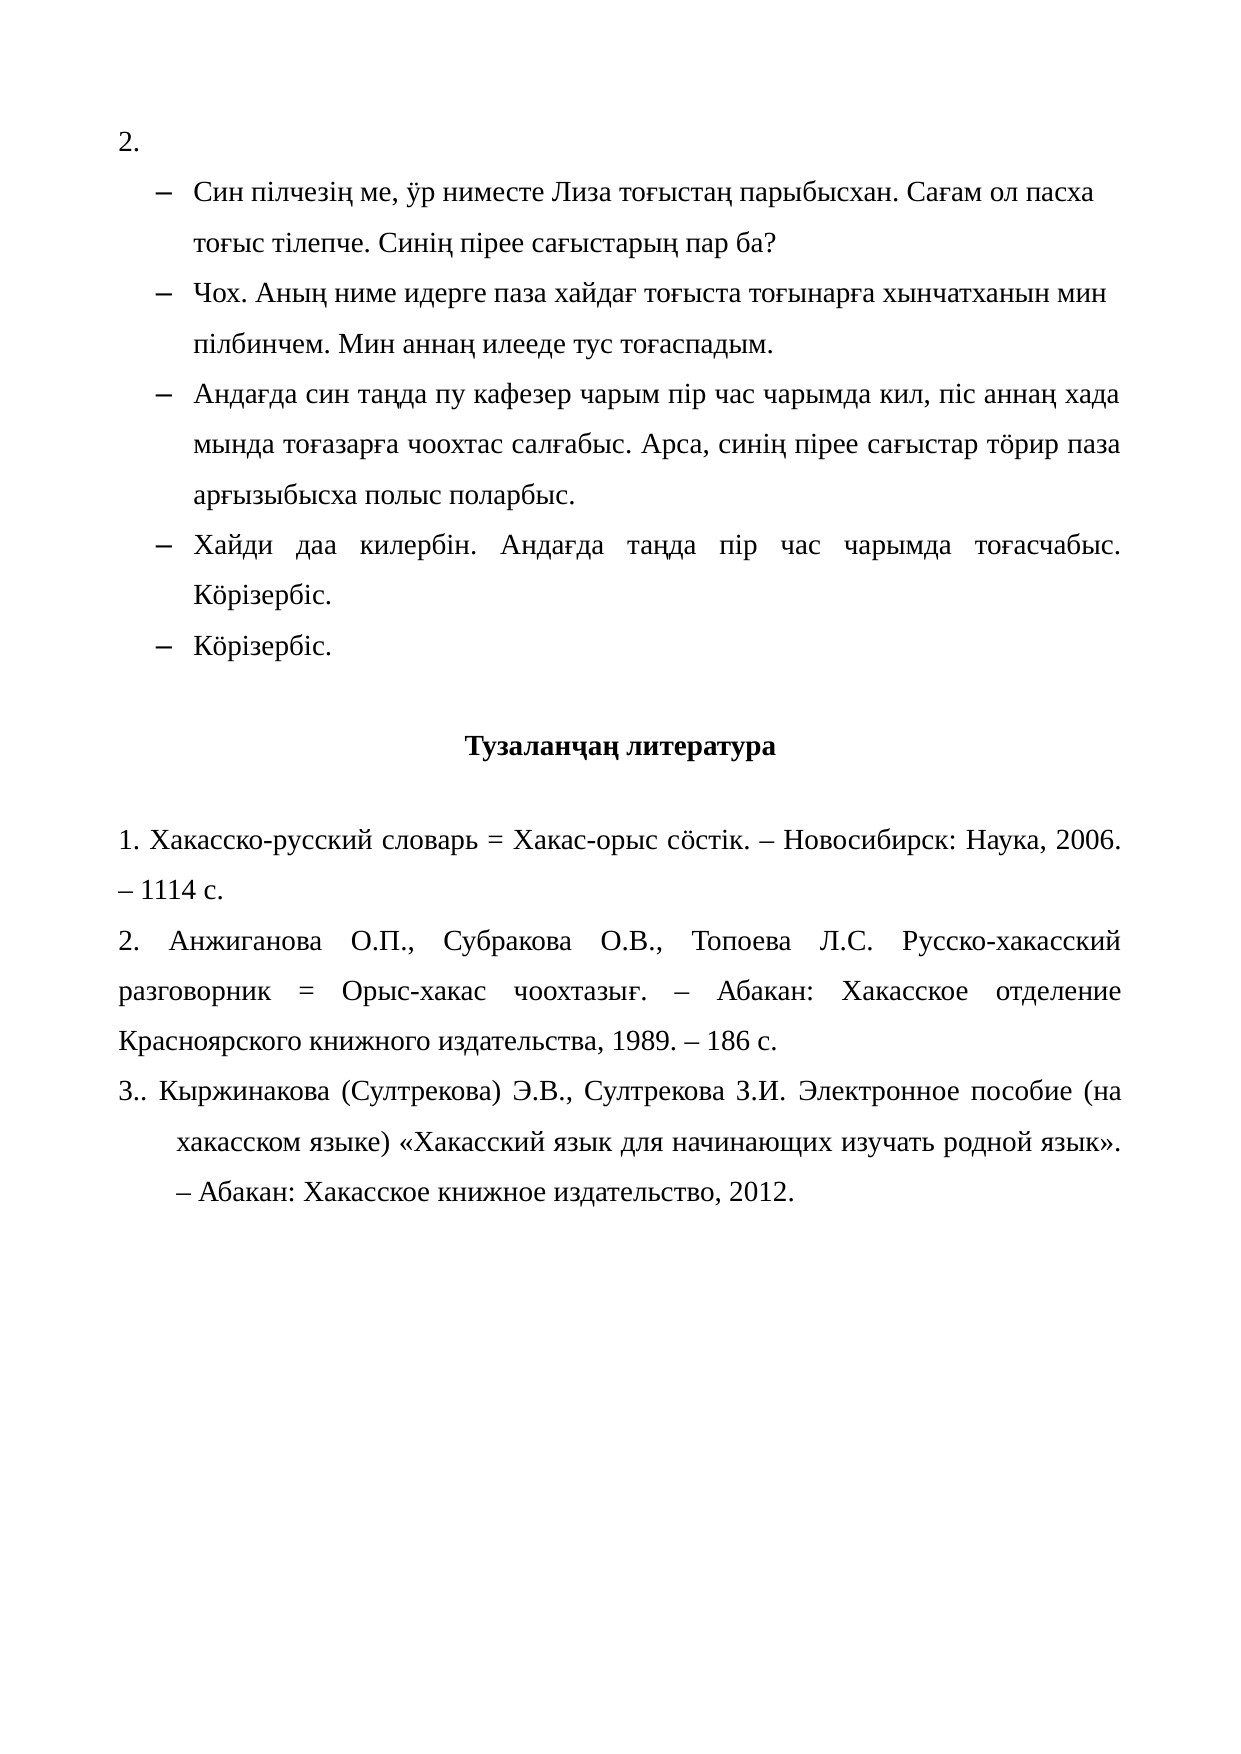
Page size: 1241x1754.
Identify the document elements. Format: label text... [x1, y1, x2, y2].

list Хайди даа килербiн. Андағда таңда пiр час чарымда тоғасчабыс. Кӧрiзербiс. [156, 527, 1122, 611]
text 2. [118, 124, 1122, 158]
text 2. Анжиганова О.П., Субракова О.В., Топоева Л.С. Русско-хакасский разговорник = Орыс-хакас чоохтазығ. – Абакан: Хакасское отделение Красноярского книжного издательства, 1989. – 186 с. [118, 923, 1122, 1057]
list Син пiлчезiң ме, ӱр ниместе Лиза тоғыстаң парыбысхан. Сағам ол пасха тоғыс тiлепче. Синiң пiрее сағыстарың пар ба? [156, 174, 1122, 258]
text 3.. Кыржинакова (Султрекова) Э.В., Султрекова З.И. Электронное пособие (на хакасском языке) «Хакасский язык для начинающих изучать родной язык». – Абакан: Хакасское книжное издательство, 2012. [118, 1073, 1122, 1208]
text Тузаланҷаң литература [118, 728, 1122, 762]
list Чох. Аның ниме идерге паза хайдағ тоғыста тоғынарға хынчатханын мин пiлбинчем. Мин аннаң илееде тус тоғаспадым. [156, 275, 1122, 359]
text 1. Хакасско-русский словарь = Хакас-орыс сöстік. – Новосибирск: Наука, 2006. – 1114 с. [118, 822, 1122, 906]
list Кӧрiзербiс. [156, 628, 1122, 661]
list Андағда син таңда пу кафезер чарым пiр час чарымда кил, пiс аннаң хада мында тоғазарға чоохтас салғабыс. Арса, синiң пiрее сағыстар тӧрир паза арғызыбысха полыс поларбыс. [156, 376, 1122, 510]
